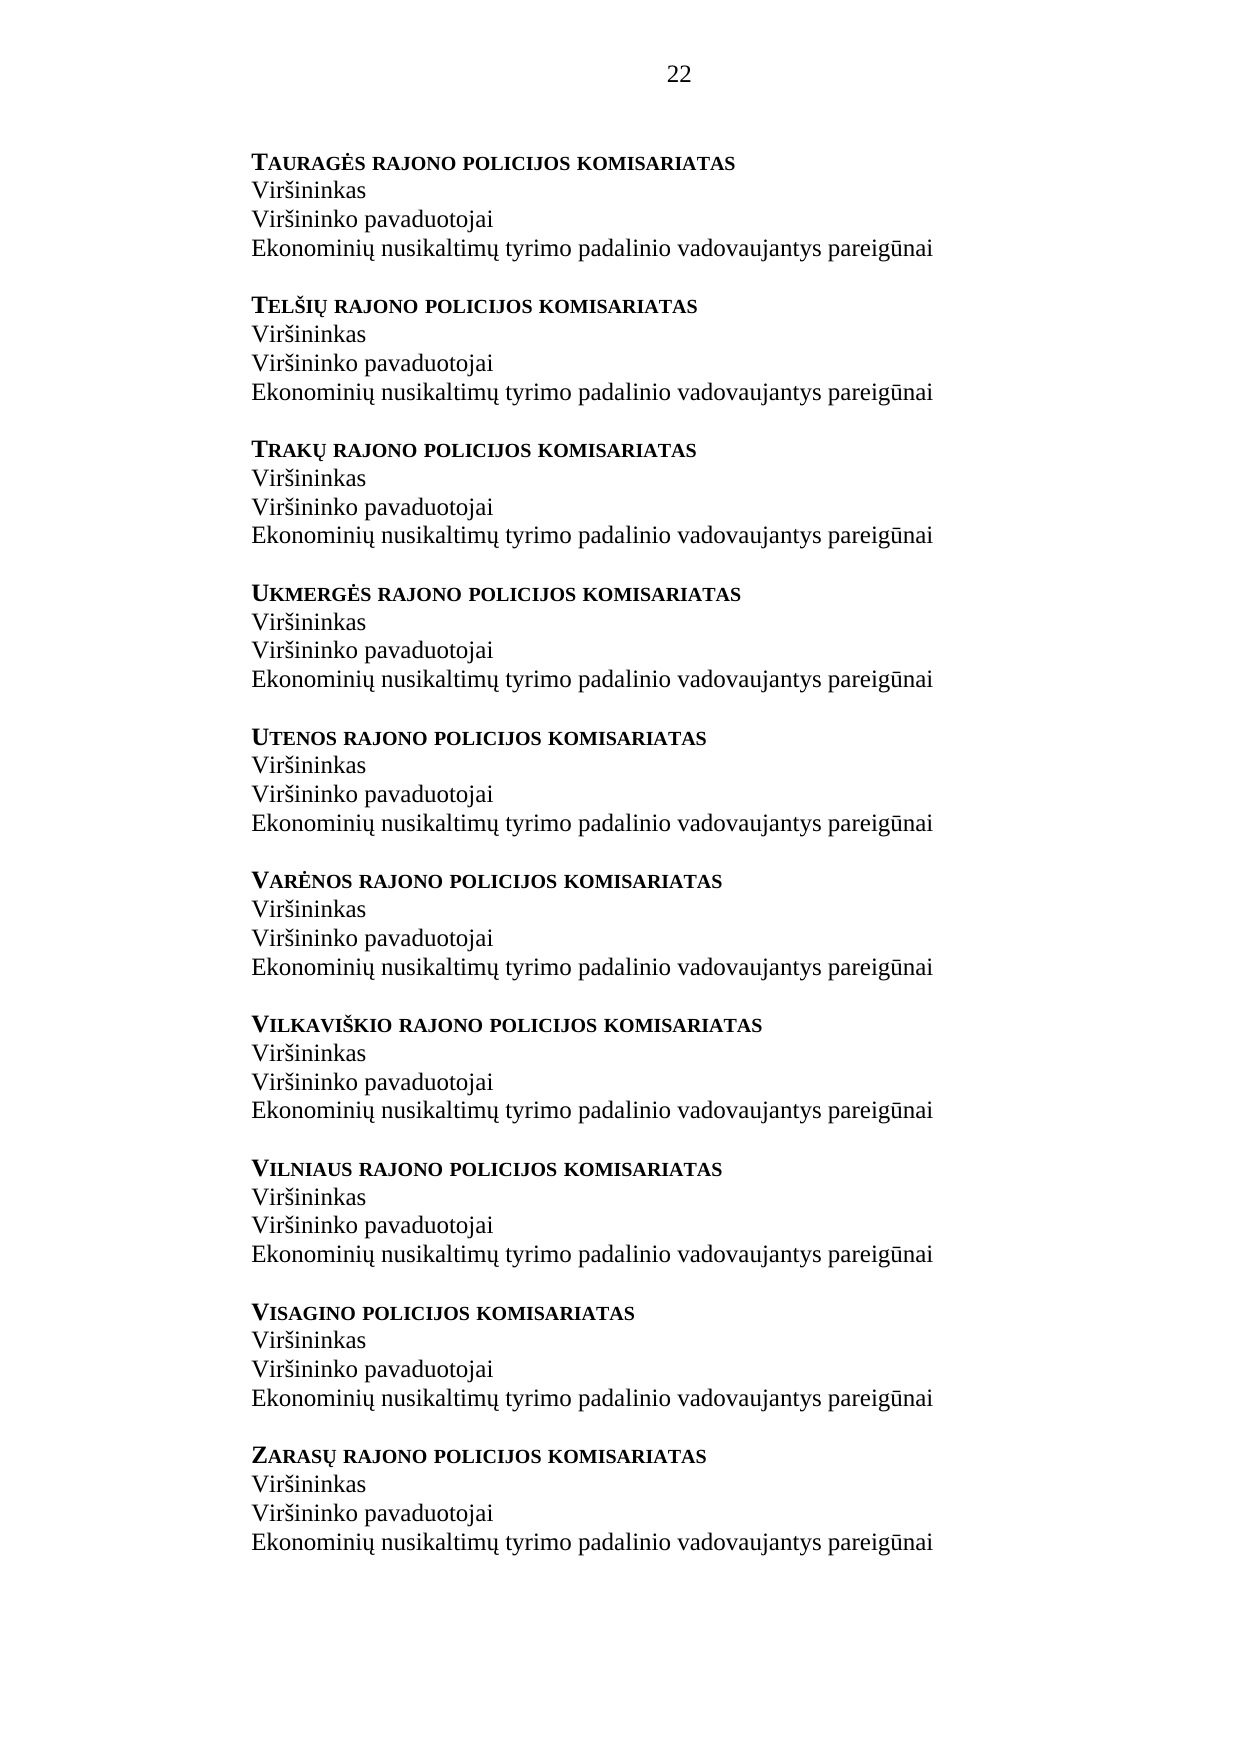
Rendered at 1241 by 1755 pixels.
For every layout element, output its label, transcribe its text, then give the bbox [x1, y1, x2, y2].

text Telšių rajono policijos komisariatas [177, 291, 1181, 319]
text Viršininkas [177, 319, 1181, 348]
text Ekonominių nusikaltimų tyrimo padalinio vadovaujantys pareigūnai [177, 808, 1181, 837]
text Ekonominių nusikaltimų tyrimo padalinio vadovaujantys pareigūnai [177, 377, 1181, 406]
text Viršininko pavaduotojai [177, 1354, 1181, 1383]
text Viršininkas [177, 463, 1181, 492]
text Viršininkas [177, 751, 1181, 779]
text Viršininko pavaduotojai [177, 1067, 1181, 1096]
text Visagino policijos komisariatas [177, 1297, 1181, 1326]
text Viršininko pavaduotojai [177, 348, 1181, 377]
text Viršininko pavaduotojai [177, 204, 1181, 233]
text Ekonominių nusikaltimų tyrimo padalinio vadovaujantys pareigūnai [177, 952, 1181, 981]
text Viršininko pavaduotojai [177, 636, 1181, 664]
text Viršininkas [177, 1038, 1181, 1067]
text Viršininkas [177, 607, 1181, 636]
text Ekonominių nusikaltimų tyrimo padalinio vadovaujantys pareigūnai [177, 1239, 1181, 1268]
text Ukmergės rajono policijos komisariatas [177, 578, 1181, 607]
text Vilniaus rajono policijos komisariatas [177, 1153, 1181, 1182]
text Ekonominių nusikaltimų tyrimo padalinio vadovaujantys pareigūnai [177, 1527, 1181, 1556]
text Viršininkas [177, 1326, 1181, 1354]
text Viršininkas [177, 1469, 1181, 1498]
text Varėnos rajono policijos komisariatas [177, 866, 1181, 894]
text Ekonominių nusikaltimų tyrimo padalinio vadovaujantys pareigūnai [177, 233, 1181, 262]
text Viršininkas [177, 894, 1181, 923]
text Ekonominių nusikaltimų tyrimo padalinio vadovaujantys pareigūnai [177, 521, 1181, 549]
text Trakų rajono policijos komisariatas [177, 434, 1181, 463]
text Viršininko pavaduotojai [177, 1211, 1181, 1239]
text Ekonominių nusikaltimų tyrimo padalinio vadovaujantys pareigūnai [177, 1383, 1181, 1412]
text Viršininkas [177, 1182, 1181, 1211]
text Viršininkas [177, 176, 1181, 204]
text Zarasų rajono policijos komisariatas [177, 1441, 1181, 1469]
text Viršininko pavaduotojai [177, 779, 1181, 808]
text Vilkaviškio rajono policijos komisariatas [177, 1009, 1181, 1038]
text Utenos rajono policijos komisariatas [177, 722, 1181, 751]
text Tauragės rajono policijos komisariatas [177, 147, 1181, 176]
text Viršininko pavaduotojai [177, 923, 1181, 952]
text Ekonominių nusikaltimų tyrimo padalinio vadovaujantys pareigūnai [177, 1096, 1181, 1124]
text Viršininko pavaduotojai [177, 1498, 1181, 1527]
text Viršininko pavaduotojai [177, 492, 1181, 521]
text Ekonominių nusikaltimų tyrimo padalinio vadovaujantys pareigūnai [177, 664, 1181, 693]
